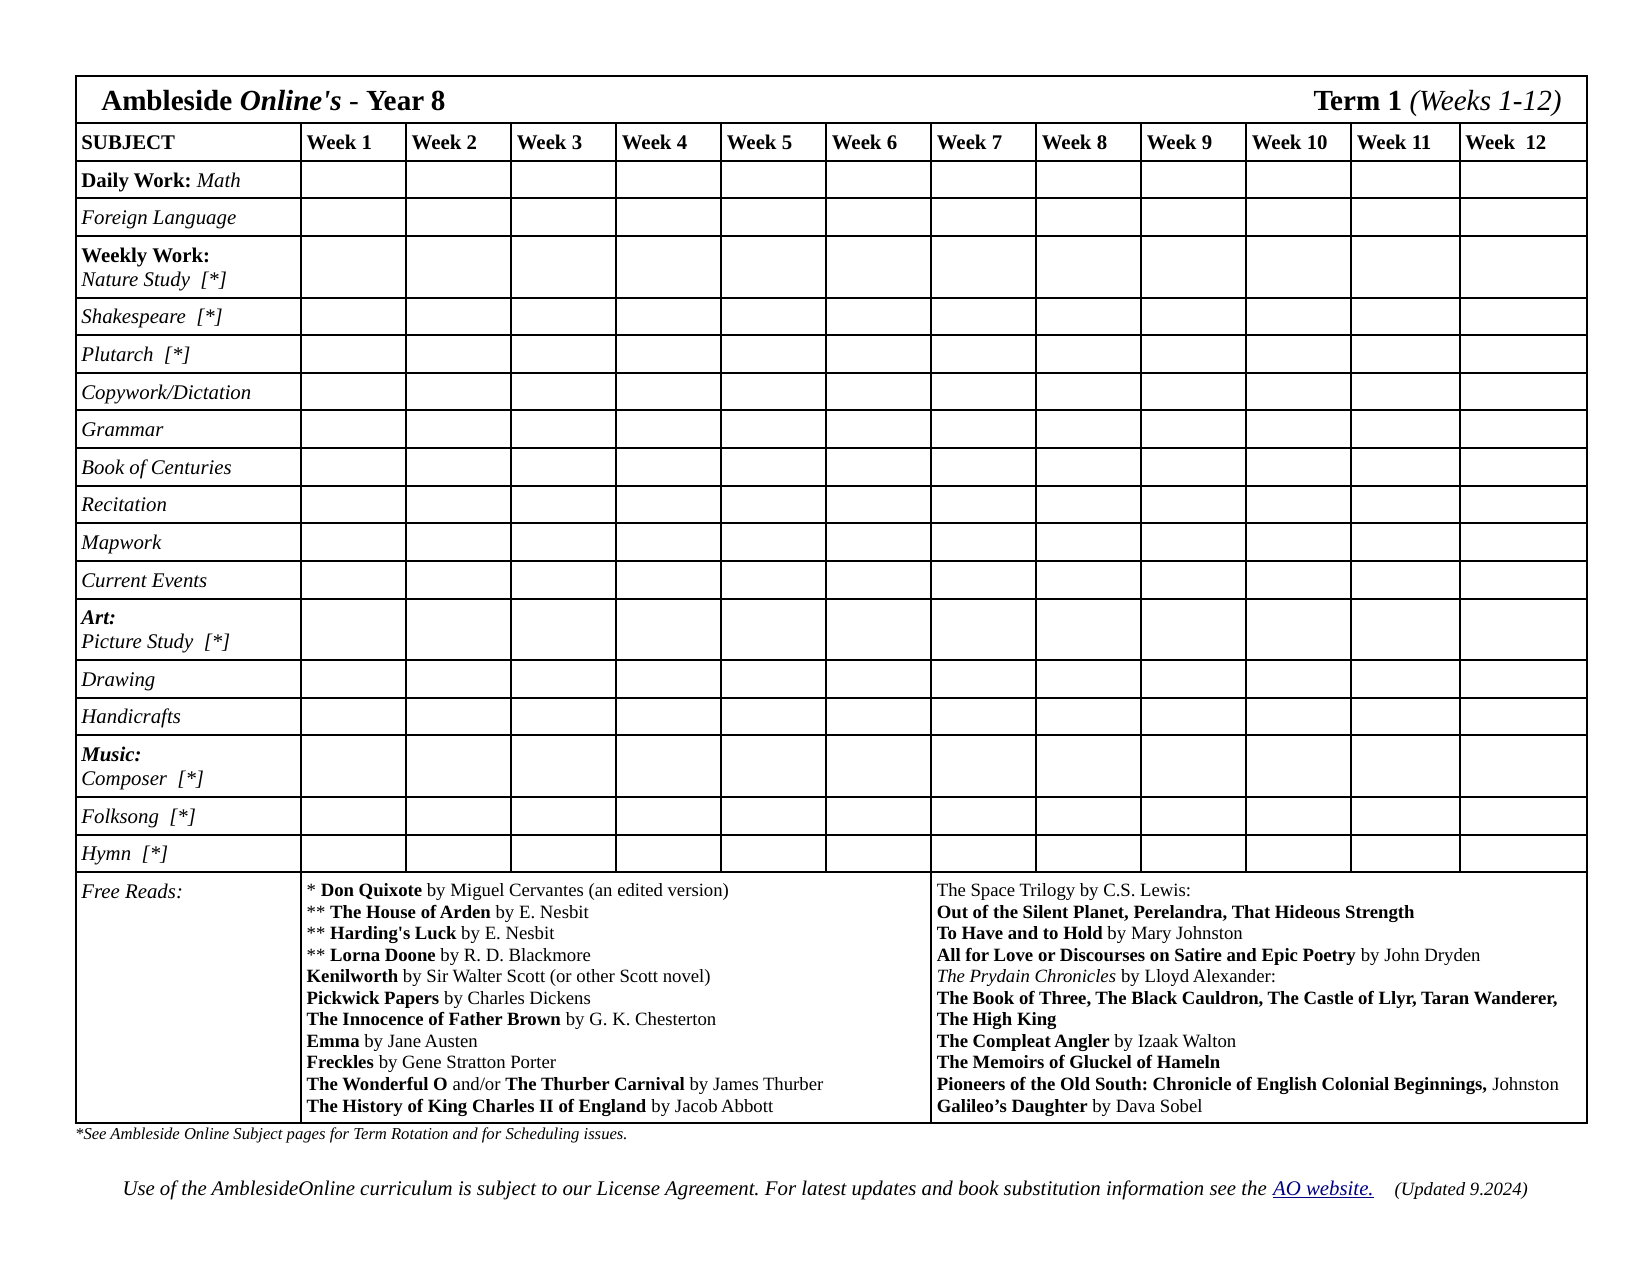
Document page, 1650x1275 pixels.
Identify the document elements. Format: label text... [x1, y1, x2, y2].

table_cell [1247, 199, 1350, 235]
table_cell [617, 449, 720, 484]
table_cell [1247, 699, 1350, 734]
table_cell [1037, 487, 1140, 522]
table_cell [302, 374, 405, 409]
table_cell [1461, 836, 1586, 871]
table_cell [1352, 736, 1459, 796]
table_cell [302, 699, 405, 734]
table_cell [1037, 699, 1140, 734]
table_cell [617, 162, 720, 197]
table_cell [1461, 487, 1586, 522]
table_cell [1461, 336, 1586, 372]
table_cell [1247, 487, 1350, 522]
table_cell [827, 449, 930, 484]
table_cell [932, 524, 1035, 560]
table_cell [1352, 661, 1459, 697]
table_cell [407, 798, 510, 833]
table_cell [722, 299, 825, 334]
table_cell [512, 411, 615, 447]
table_cell Week 8 [1037, 124, 1140, 160]
table_cell [617, 836, 720, 871]
table_cell [1247, 449, 1350, 484]
table_cell Free Reads: [77, 873, 300, 1122]
table_cell The Space Trilogy by C.S. Lewis: Out of the Silent Planet, Perelandra, That Hideous Strength To Have and to Hold by Mary Johnston All for Love or Discourses on Satire and Epic Poetry by John Dryden The Prydain Chronicles by Lloyd Alexander: The Book of Three, The Black Cauldron, The Castle of Llyr, Taran Wanderer, The High King The Compleat Angler by Izaak Walton The Memoirs of Gluckel of Hameln Pioneers of the Old South: Chronicle of English Colonial Beginnings, Johnston Galileo’s Daughter by Dava Sobel [932, 873, 1586, 1122]
table_cell [1037, 199, 1140, 235]
table_cell [827, 411, 930, 447]
table_cell [932, 661, 1035, 697]
table_cell [1247, 411, 1350, 447]
table_cell [1352, 237, 1459, 297]
table_cell [512, 562, 615, 597]
table_cell [932, 199, 1035, 235]
table_cell [407, 336, 510, 372]
table_cell [1142, 836, 1245, 871]
table_cell Week 12 [1461, 124, 1586, 160]
table_cell [1352, 299, 1459, 334]
table_cell [512, 487, 615, 522]
table_cell Week 5 [722, 124, 825, 160]
table_cell [302, 336, 405, 372]
table_cell [722, 487, 825, 522]
table_cell Art: Picture Study [*] [77, 600, 300, 659]
table_cell [722, 736, 825, 796]
table_cell [1352, 199, 1459, 235]
table_cell [1037, 336, 1140, 372]
text *See Ambleside Online Subject pages for Term Rotation and for Scheduling issues. [75, 1124, 1575, 1143]
table_cell [1247, 237, 1350, 297]
table_cell [1037, 661, 1140, 697]
table_cell [932, 449, 1035, 484]
table_cell [827, 661, 930, 697]
table_cell [722, 449, 825, 484]
table_cell Weekly Work: Nature Study [*] [77, 237, 300, 297]
table_cell [1247, 336, 1350, 372]
table_cell [1142, 374, 1245, 409]
table_cell [827, 798, 930, 833]
table_cell [512, 699, 615, 734]
table_cell [1461, 199, 1586, 235]
table_cell [302, 562, 405, 597]
table_cell [1461, 449, 1586, 484]
table_cell [1037, 162, 1140, 197]
table_cell Week 6 [827, 124, 930, 160]
table_cell [407, 661, 510, 697]
table_cell Drawing [77, 661, 300, 697]
table_cell [1142, 798, 1245, 833]
table_cell [1352, 524, 1459, 560]
table_cell [722, 336, 825, 372]
table_cell [1142, 699, 1245, 734]
table_cell [1037, 836, 1140, 871]
table_cell [1142, 299, 1245, 334]
table_cell [617, 299, 720, 334]
table_cell [302, 798, 405, 833]
table_cell [932, 336, 1035, 372]
table_cell [1142, 336, 1245, 372]
table_cell [1352, 487, 1459, 522]
table_cell [722, 237, 825, 297]
table_cell [302, 237, 405, 297]
table_cell Foreign Language [77, 199, 300, 235]
table_cell [1142, 411, 1245, 447]
table_cell [827, 299, 930, 334]
table_cell Copywork/Dictation [77, 374, 300, 409]
table_cell Music: Composer [*] [77, 736, 300, 796]
table_cell [1142, 524, 1245, 560]
table_cell [617, 699, 720, 734]
table_cell [302, 600, 405, 659]
table_cell [827, 336, 930, 372]
table_cell [1461, 299, 1586, 334]
table_cell [1037, 798, 1140, 833]
table_cell [722, 374, 825, 409]
table_cell [512, 836, 615, 871]
table_cell [1352, 836, 1459, 871]
table_cell [1247, 600, 1350, 659]
table_cell [932, 237, 1035, 297]
table_cell [932, 162, 1035, 197]
table_cell [1352, 449, 1459, 484]
table_cell [1037, 449, 1140, 484]
table_cell [932, 562, 1035, 597]
table_cell Recitation [77, 487, 300, 522]
table_cell [1247, 374, 1350, 409]
table_cell [512, 299, 615, 334]
table_cell [722, 524, 825, 560]
table_cell [1461, 374, 1586, 409]
table_cell [1142, 562, 1245, 597]
table_cell [1352, 374, 1459, 409]
table_cell [1142, 661, 1245, 697]
table_cell [1461, 798, 1586, 833]
table_cell [827, 199, 930, 235]
table_cell Grammar [77, 411, 300, 447]
table_cell Hymn [*] [77, 836, 300, 871]
table_cell [1461, 661, 1586, 697]
table_cell [827, 736, 930, 796]
table_cell [302, 199, 405, 235]
table_cell [1142, 487, 1245, 522]
table_cell [827, 562, 930, 597]
table_cell [512, 449, 615, 484]
table_cell [1037, 600, 1140, 659]
table_cell [1037, 411, 1140, 447]
table_cell [1142, 199, 1245, 235]
table_cell Shakespeare [*] [77, 299, 300, 334]
table_cell [1037, 524, 1140, 560]
table_cell Week 9 [1142, 124, 1245, 160]
table_cell [827, 162, 930, 197]
table_cell [722, 661, 825, 697]
table_cell [407, 299, 510, 334]
table_cell [407, 374, 510, 409]
table_cell [827, 699, 930, 734]
table_cell [1247, 661, 1350, 697]
table_cell Week 2 [407, 124, 510, 160]
table_cell [617, 661, 720, 697]
table_cell [827, 600, 930, 659]
table_cell [932, 374, 1035, 409]
table_cell [1352, 411, 1459, 447]
table_cell [302, 162, 405, 197]
table_cell [617, 199, 720, 235]
table_cell [827, 487, 930, 522]
table_cell [1352, 162, 1459, 197]
table_cell [1037, 562, 1140, 597]
table_cell [1461, 237, 1586, 297]
table_cell [617, 736, 720, 796]
table_cell [1037, 299, 1140, 334]
table_cell [407, 562, 510, 597]
table_cell [1037, 237, 1140, 297]
table_cell [1461, 562, 1586, 597]
table_cell [302, 736, 405, 796]
table_cell [1142, 237, 1245, 297]
table_cell [512, 199, 615, 235]
table_cell [722, 562, 825, 597]
table_cell [1247, 524, 1350, 560]
table_cell [407, 411, 510, 447]
table_cell Week 4 [617, 124, 720, 160]
table_cell [407, 449, 510, 484]
table_cell Daily Work: Math [77, 162, 300, 197]
table_cell [1352, 699, 1459, 734]
table_cell [1142, 600, 1245, 659]
table_cell [617, 562, 720, 597]
table_cell [407, 487, 510, 522]
table_cell [1037, 374, 1140, 409]
table_cell [1461, 162, 1586, 197]
table_cell [1461, 736, 1586, 796]
table_cell [617, 524, 720, 560]
table_cell [827, 237, 930, 297]
table_cell [512, 798, 615, 833]
table_cell [932, 487, 1035, 522]
table_cell [512, 162, 615, 197]
table_cell [407, 237, 510, 297]
table_cell [302, 836, 405, 871]
table_cell [932, 600, 1035, 659]
table_cell [1037, 736, 1140, 796]
table_cell [617, 374, 720, 409]
table_cell [302, 661, 405, 697]
table_cell [1142, 449, 1245, 484]
table_cell [827, 836, 930, 871]
table_cell [932, 736, 1035, 796]
table_cell [512, 736, 615, 796]
table_cell [407, 699, 510, 734]
table_cell [1461, 411, 1586, 447]
table_cell [722, 699, 825, 734]
table_cell [617, 798, 720, 833]
table_cell Book of Centuries [77, 449, 300, 484]
table_cell [1247, 162, 1350, 197]
table_cell [932, 411, 1035, 447]
table_cell [302, 524, 405, 560]
table_cell [1142, 162, 1245, 197]
table_cell [722, 411, 825, 447]
table_cell Current Events [77, 562, 300, 597]
table_cell [827, 524, 930, 560]
table_cell [1461, 699, 1586, 734]
table_cell [932, 699, 1035, 734]
table_cell [407, 524, 510, 560]
table_cell Week 1 [302, 124, 405, 160]
table_cell [407, 836, 510, 871]
table_cell Plutarch [*] [77, 336, 300, 372]
table_cell [1352, 562, 1459, 597]
table_cell [1247, 736, 1350, 796]
table_cell [512, 524, 615, 560]
table_cell Week 11 [1352, 124, 1459, 160]
table_cell Week 7 [932, 124, 1035, 160]
table_cell [407, 736, 510, 796]
table_cell [617, 411, 720, 447]
table_cell [1247, 798, 1350, 833]
table_cell [722, 836, 825, 871]
table_cell [1352, 798, 1459, 833]
table_cell [722, 798, 825, 833]
table_cell Mapwork [77, 524, 300, 560]
table_cell [932, 836, 1035, 871]
table_cell Week 3 [512, 124, 615, 160]
table_cell [722, 600, 825, 659]
table_cell [617, 237, 720, 297]
table_cell [512, 336, 615, 372]
table_cell [407, 199, 510, 235]
table_cell [1352, 600, 1459, 659]
table_cell Handicrafts [77, 699, 300, 734]
table_cell [1352, 336, 1459, 372]
table_cell [1247, 299, 1350, 334]
table_cell [302, 449, 405, 484]
table_cell [302, 411, 405, 447]
table_cell [1461, 524, 1586, 560]
table_cell [1247, 836, 1350, 871]
table_cell [1461, 600, 1586, 659]
table_cell [512, 374, 615, 409]
table_cell [932, 299, 1035, 334]
table_cell [512, 237, 615, 297]
table_cell Folksong [*] [77, 798, 300, 833]
table_cell [512, 600, 615, 659]
table_cell [407, 162, 510, 197]
table_cell * Don Quixote by Miguel Cervantes (an edited version) ** The House of Arden by E. Nesbit ** Harding's Luck by E. Nesbit ** Lorna Doone by R. D. Blackmore Kenilworth by Sir Walter Scott (or other Scott novel) Pickwick Papers by Charles Dickens The Innocence of Father Brown by G. K. Chesterton Emma by Jane Austen Freckles by Gene Stratton Porter The Wonderful O and/or The Thurber Carnival by James Thurber The History of King Charles II of England by Jacob Abbott [302, 873, 930, 1122]
table_cell [617, 600, 720, 659]
table_cell [302, 299, 405, 334]
table_cell [302, 487, 405, 522]
table_cell [932, 798, 1035, 833]
table_cell [722, 199, 825, 235]
table_cell [827, 374, 930, 409]
table_cell [617, 336, 720, 372]
table_cell [722, 162, 825, 197]
table_cell [407, 600, 510, 659]
table_cell [1247, 562, 1350, 597]
table_header Ambleside Online's - Year 8 Term 1 (Weeks 1-12) [77, 77, 1586, 122]
table_cell [617, 487, 720, 522]
table_cell SUBJECT [77, 124, 300, 160]
table_cell [512, 661, 615, 697]
table_cell Week 10 [1247, 124, 1350, 160]
table_cell [1142, 736, 1245, 796]
